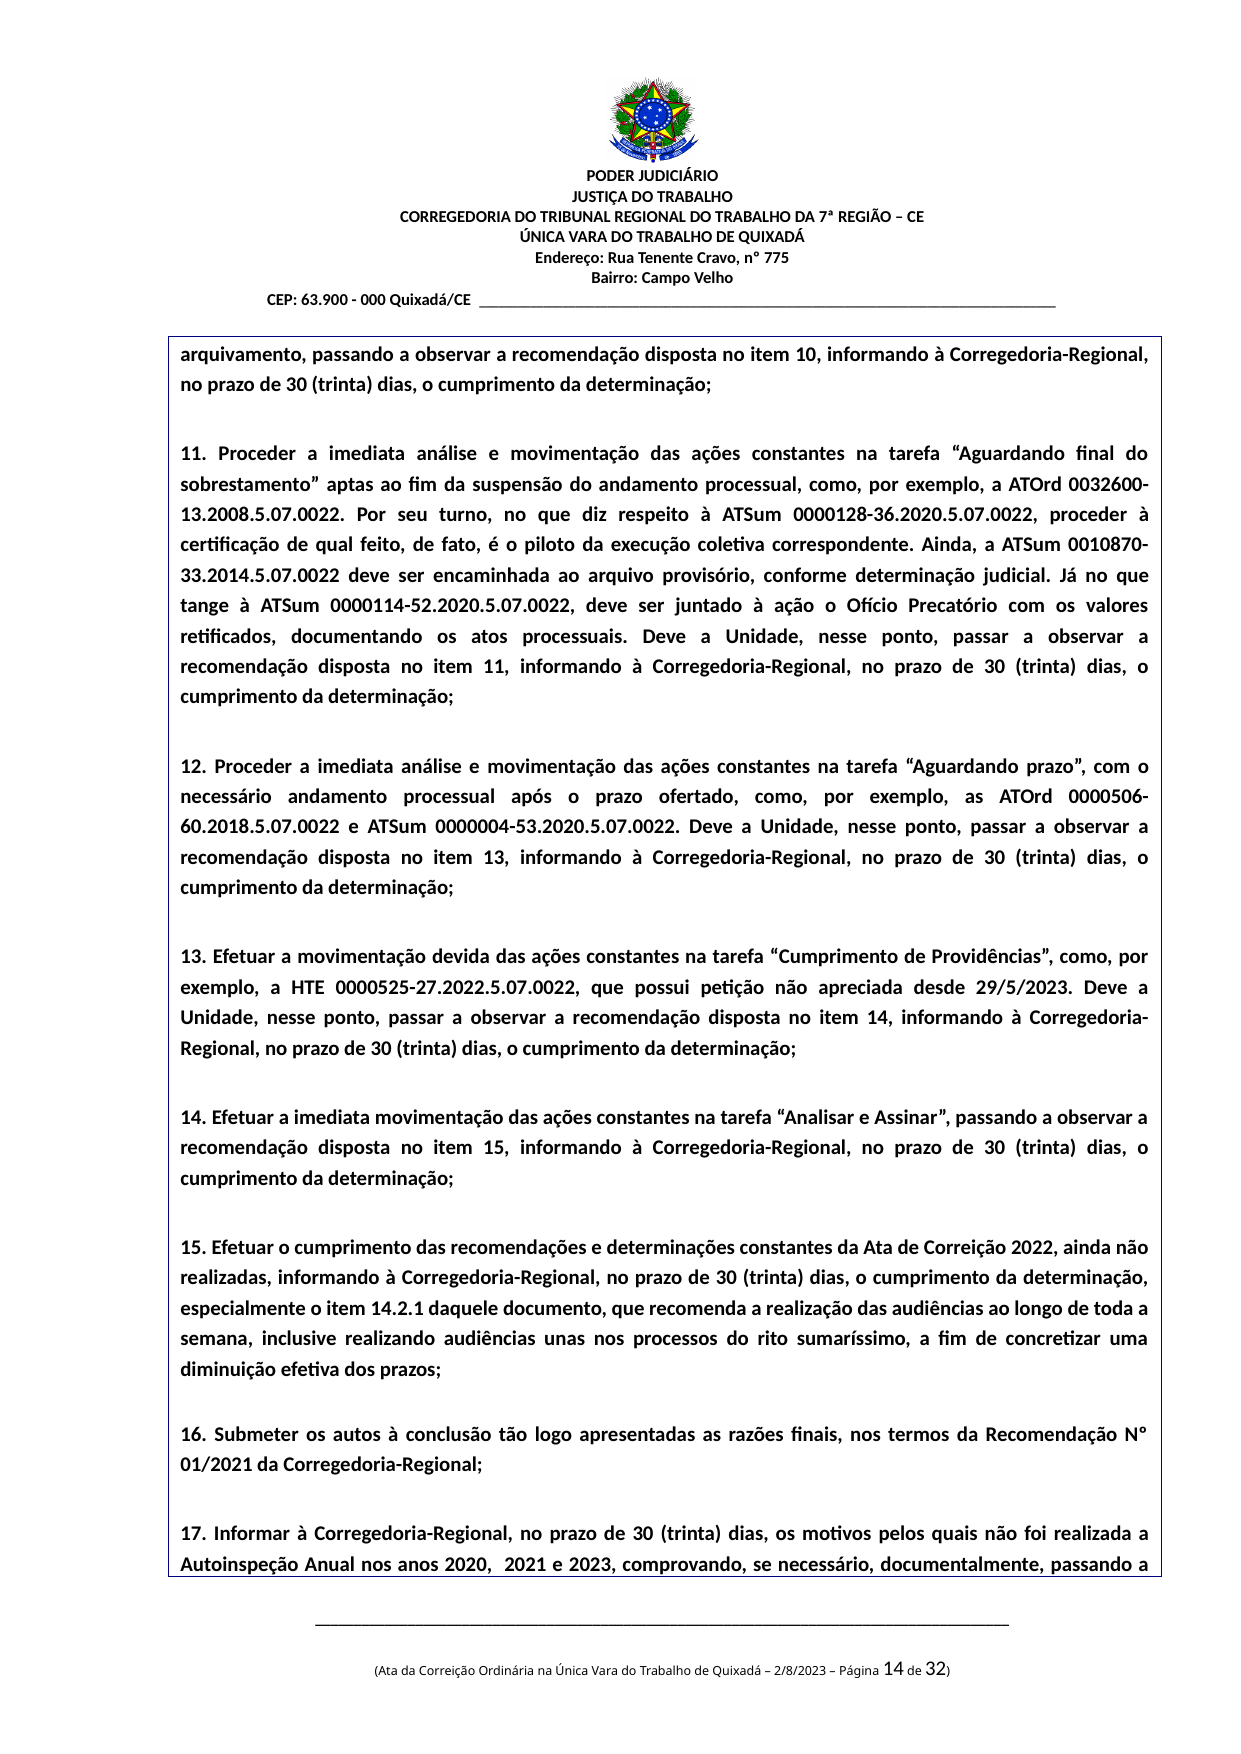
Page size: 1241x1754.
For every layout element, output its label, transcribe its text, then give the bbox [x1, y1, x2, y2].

table_cell arquivamento, passando a observar a recomendação disposta no item 10, informando à Corregedoria-Regional, no prazo de 30 (trinta) dias, o cumprimento da determinação; 11. Proceder a imediata análise e movimentação das ações constantes na tarefa “Aguardando final do sobrestamento” aptas ao fim da suspensão do andamento processual, como, por exemplo, a ATOrd 0032600-13.2008.5.07.0022. Por seu turno, no que diz respeito à ATSum 0000128-36.2020.5.07.0022, proceder à certificação de qual feito, de fato, é o piloto da execução coletiva correspondente. Ainda, a ATSum 0010870-33.2014.5.07.0022 deve ser encaminhada ao arquivo provisório, conforme determinação judicial. Já no que tange à ATSum 0000114-52.2020.5.07.0022, deve ser juntado à ação o Ofício Precatório com os valores retificados, documentando os atos processuais. Deve a Unidade, nesse ponto, passar a observar a recomendação disposta no item 11, informando à Corregedoria-Regional, no prazo de 30 (trinta) dias, o cumprimento da determinação; 12. Proceder a imediata análise e movimentação das ações constantes na tarefa “Aguardando prazo”, com o necessário andamento processual após o prazo ofertado, como, por exemplo, as ATOrd 0000506-60.2018.5.07.0022 e ATSum 0000004-53.2020.5.07.0022. Deve a Unidade, nesse ponto, passar a observar a recomendação disposta no item 13, informando à Corregedoria-Regional, no prazo de 30 (trinta) dias, o cumprimento da determinação; 13. Efetuar a movimentação devida das ações constantes na tarefa “Cumprimento de Providências”, como, por exemplo, a HTE 0000525-27.2022.5.07.0022, que possui petição não apreciada desde 29/5/2023. Deve a Unidade, nesse ponto, passar a observar a recomendação disposta no item 14, informando à Corregedoria-Regional, no prazo de 30 (trinta) dias, o cumprimento da determinação; 14. Efetuar a imediata movimentação das ações constantes na tarefa “Analisar e Assinar”, passando a observar a recomendação disposta no item 15, informando à Corregedoria-Regional, no prazo de 30 (trinta) dias, o cumprimento da determinação; 15. Efetuar o cumprimento das recomendações e determinações constantes da Ata de Correição 2022, ainda não realizadas, informando à Corregedoria-Regional, no prazo de 30 (trinta) dias, o cumprimento da determinação, especialmente o item 14.2.1 daquele documento, que recomenda a realização das audiências ao longo de toda a semana, inclusive realizando audiências unas nos processos do rito sumaríssimo, a fim de concretizar uma diminuição efetiva dos prazos; 16. Submeter os autos à conclusão tão logo apresentadas as razões finais, nos termos da Recomendação Nº 01/2021 da Corregedoria-Regional; 17. Informar à Corregedoria-Regional, no prazo de 30 (trinta) dias, os motivos pelos quais não foi realizada a Autoinspeção Anual nos anos 2020, 2021 e 2023, comprovando, se necessário, documentalmente, passando a [169, 337, 1161, 1576]
picture [604, 75, 700, 164]
